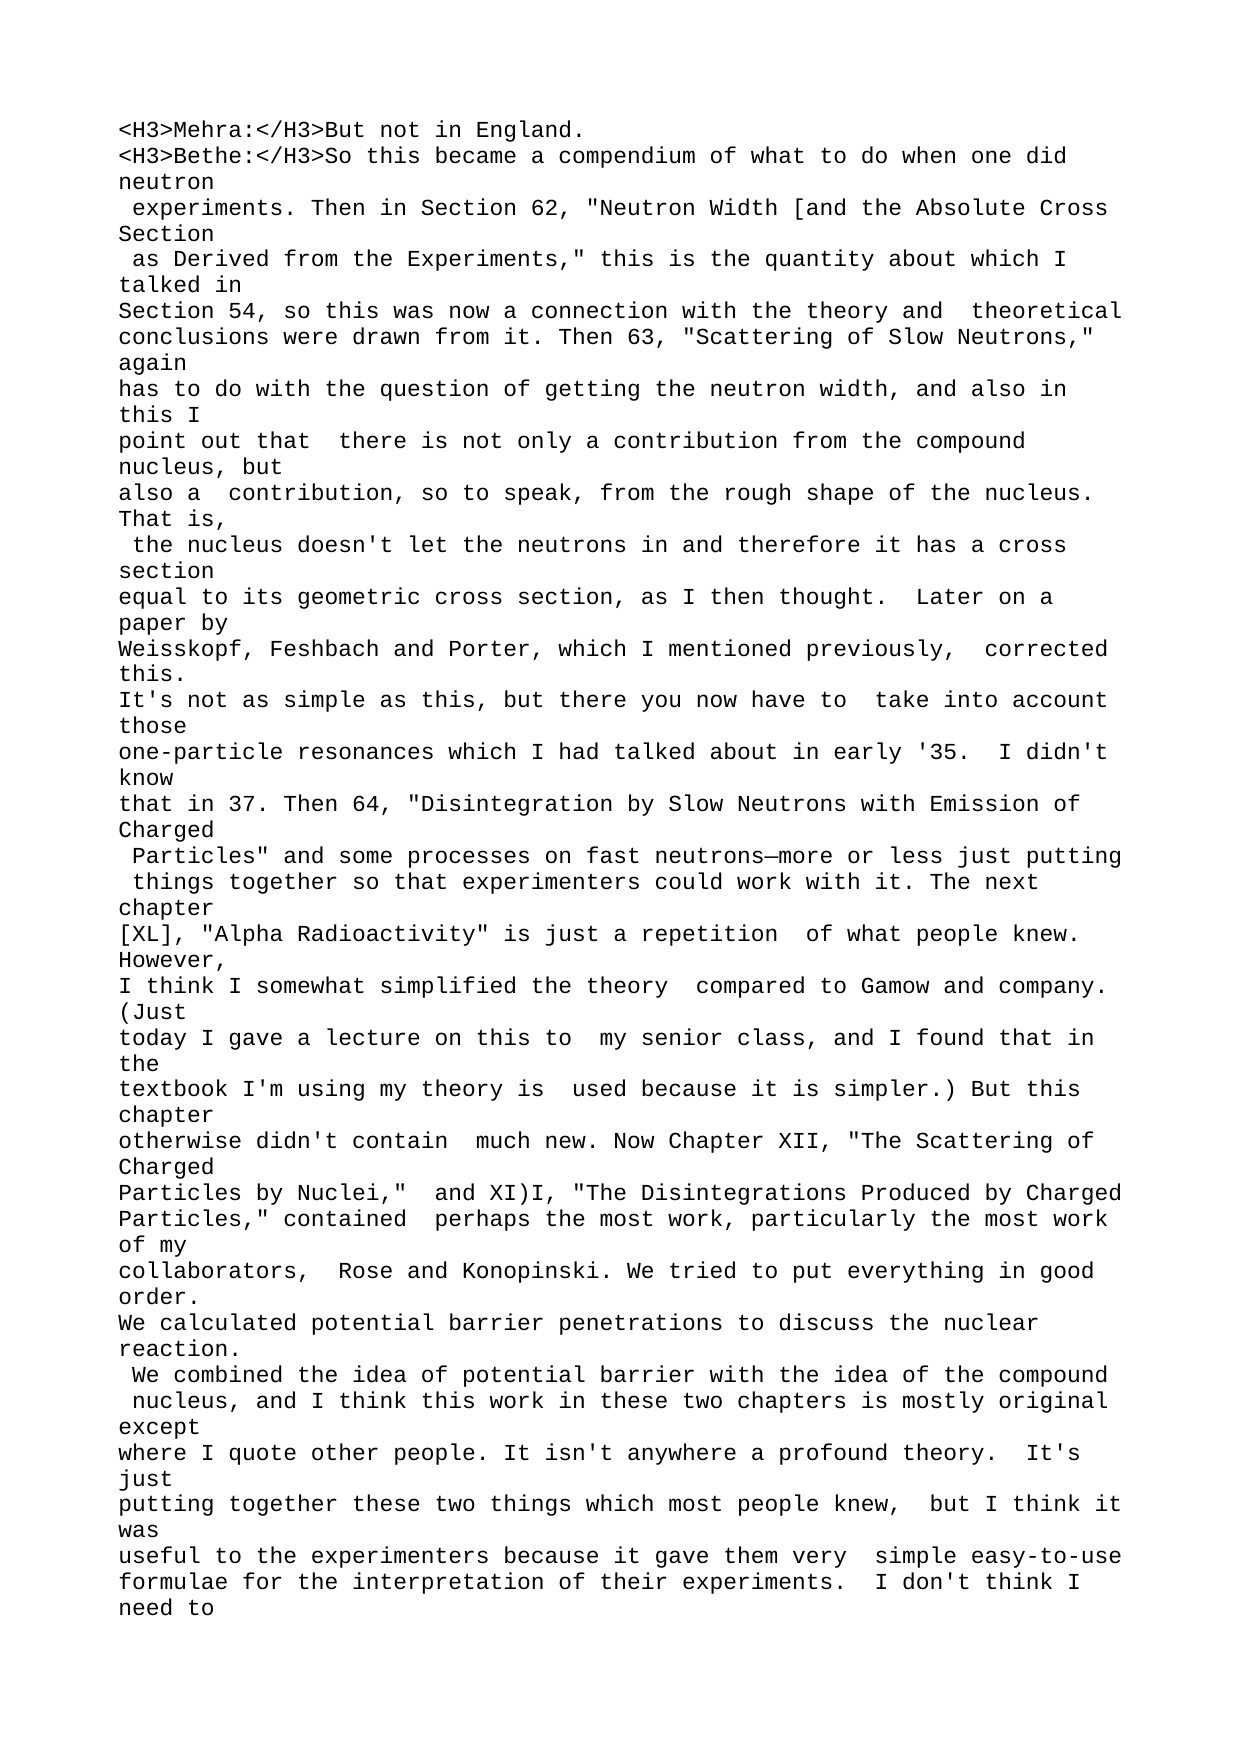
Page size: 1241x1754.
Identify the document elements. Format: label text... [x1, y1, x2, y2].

text <H3>Bethe:</H3>So this became a compendium of what to do when one did neutron [118, 144, 1122, 196]
text as Derived from the Experiments," this is the quantity about which I talked in [118, 248, 1122, 300]
text the nucleus doesn't let the neutrons in and therefore it has a cross section [118, 533, 1122, 585]
text [XL], "Alpha Radioactivity" is just a repetition of what people knew. However, [118, 922, 1122, 974]
text Section 54, so this was now a connection with the theory and theoretical [118, 300, 1122, 326]
text one-particle resonances which I had talked about in early '35. I didn't know [118, 741, 1122, 792]
text also a contribution, so to speak, from the rough shape of the nucleus. That is, [118, 481, 1122, 533]
text putting together these two things which most people knew, but I think it was [118, 1493, 1122, 1545]
text nucleus, and I think this work in these two chapters is mostly original except [118, 1389, 1122, 1441]
text I think I somewhat simplified the theory compared to Gamow and company. (Just [118, 974, 1122, 1026]
text has to do with the question of getting the neutron width, and also in this I [118, 377, 1122, 429]
text equal to its geometric cross section, as I then thought. Later on a paper by [118, 585, 1122, 637]
text textbook I'm using my theory is used because it is simpler.) But this chapter [118, 1078, 1122, 1130]
text formulae for the interpretation of their experiments. I don't think I need to [118, 1571, 1122, 1622]
text experiments. Then in Section 62, "Neutron Width [and the Absolute Cross Section [118, 196, 1122, 248]
text Particles" and some processes on fast neutrons—more or less just putting [118, 844, 1122, 870]
text otherwise didn't contain much new. Now Chapter XII, "The Scattering of Charged [118, 1130, 1122, 1182]
text <H3>Mehra:</H3>But not in England. [118, 118, 1122, 144]
text We calculated potential barrier penetrations to discuss the nuclear reaction. [118, 1311, 1122, 1363]
text Particles," contained perhaps the most work, particularly the most work of my [118, 1207, 1122, 1259]
text useful to the experimenters because it gave them very simple easy-to-use [118, 1545, 1122, 1571]
text collaborators, Rose and Konopinski. We tried to put everything in good order. [118, 1259, 1122, 1311]
text where I quote other people. It isn't anywhere a profound theory. It's just [118, 1441, 1122, 1493]
text Particles by Nuclei," and XI)I, "The Disintegrations Produced by Charged [118, 1182, 1122, 1207]
text point out that there is not only a contribution from the compound nucleus, but [118, 429, 1122, 481]
text today I gave a lecture on this to my senior class, and I found that in the [118, 1026, 1122, 1078]
text that in 37. Then 64, "Disintegration by Slow Neutrons with Emission of Charged [118, 792, 1122, 844]
text It's not as simple as this, but there you now have to take into account those [118, 689, 1122, 741]
text Weisskopf, Feshbach and Porter, which I mentioned previously, corrected this. [118, 637, 1122, 689]
text things together so that experimenters could work with it. The next chapter [118, 870, 1122, 922]
text We combined the idea of potential barrier with the idea of the compound [118, 1363, 1122, 1389]
text conclusions were drawn from it. Then 63, "Scattering of Slow Neutrons," again [118, 326, 1122, 377]
